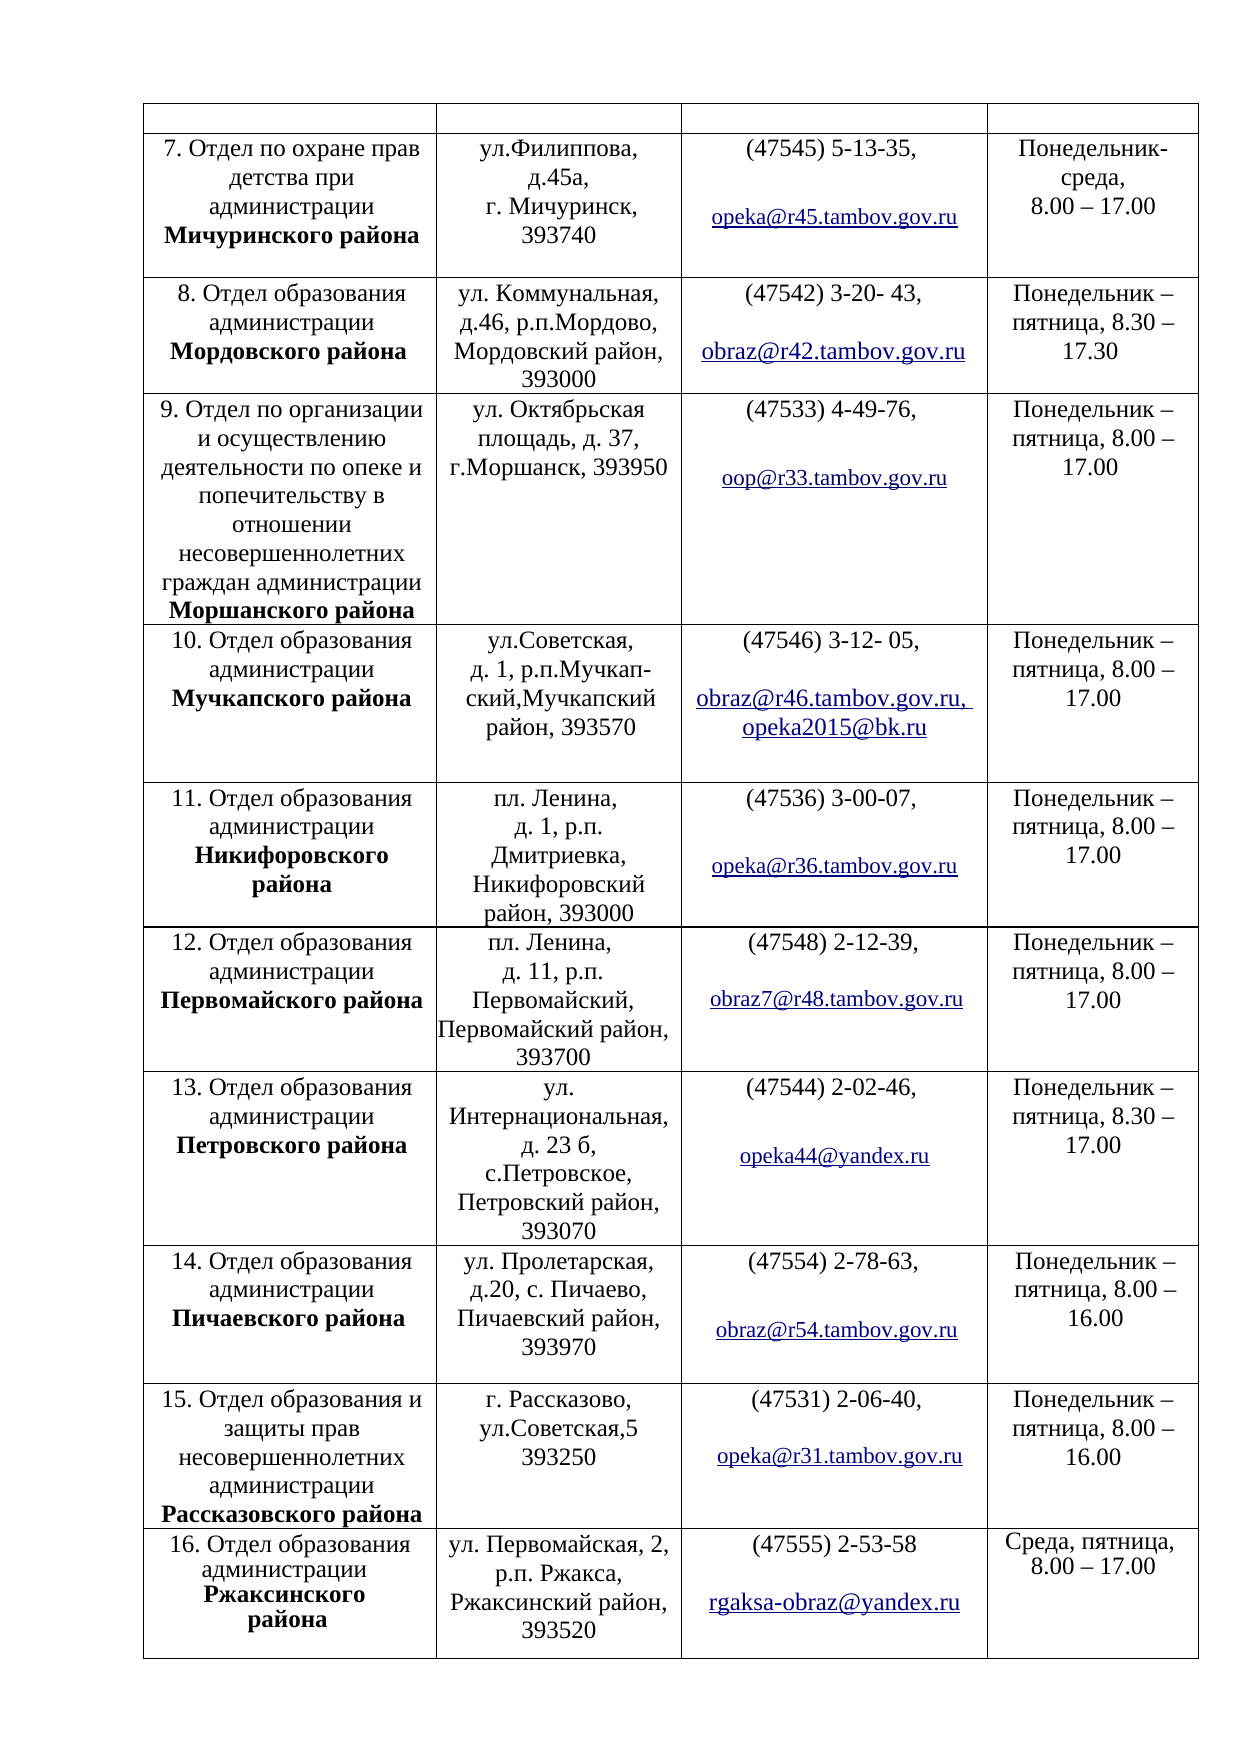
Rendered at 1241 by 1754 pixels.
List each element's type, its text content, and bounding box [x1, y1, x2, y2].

table_cell ул. Коммунальная, д.46, р.п.Мордово, Мордовский район, 393000 [437, 278, 681, 393]
table_cell Понедельник- среда, 8.00 – 17.00 [988, 134, 1198, 277]
table_cell ул. Интернациональная, д. 23 б, с.Петровское, Петровский район, 393070 [437, 1072, 681, 1245]
table_cell ул. Пролетарская, д.20, с. Пичаево, Пичаевский район, 393970 [437, 1246, 681, 1383]
table_cell пл. Ленина, д. 11, р.п. Первомайский, Первомайский район, 393700 [437, 928, 681, 1071]
table_cell (47544) 2-02-46, opeka44@yandex.ru [682, 1072, 987, 1245]
table_cell [144, 104, 436, 132]
table_cell Понедельник – пятница, 8.00 – 17.00 [988, 625, 1198, 782]
table_cell (47546) 3-12- 05, obraz@r46.tambov.gov.ru, opeka2015@bk.ru [682, 625, 987, 782]
table_cell 13. Отдел образования администрации Петровского района [144, 1072, 436, 1245]
table_cell Среда, пятница, 8.00 – 17.00 [988, 1529, 1198, 1658]
table_cell Понедельник – пятница, 8.00 – 16.00 [988, 1246, 1198, 1383]
table_cell Понедельник – пятница, 8.00 – 17.00 [988, 928, 1198, 1071]
table_cell 9. Отдел по организации и осуществлению деятельности по опеке и попечительству в отношении несовершеннолетних граждан администрации Моршанского района [144, 394, 436, 624]
table_cell [682, 104, 987, 132]
table_cell ул. Первомайская, 2, р.п. Ржакса, Ржаксинский район, 393520 [437, 1529, 681, 1658]
table_cell 8. Отдел образования администрации Мордовского района [144, 278, 436, 393]
table_cell (47554) 2-78-63, obraz@r54.tambov.gov.ru [682, 1246, 987, 1383]
table_cell (47545) 5-13-35, opeka@r45.tambov.gov.ru [682, 134, 987, 277]
table_cell [988, 104, 1198, 132]
table_cell ул.Советская, д. 1, р.п.Мучкап-ский,Мучкапский район, 393570 [437, 625, 681, 782]
table_cell (47542) 3-20- 43, obraz@r42.tambov.gov.ru [682, 278, 987, 393]
table_cell Понедельник – пятница, 8.30 – 17.00 [988, 1072, 1198, 1245]
table_cell [437, 104, 681, 132]
table_cell ул. Октябрьская площадь, д. 37, г.Моршанск, 393950 [437, 394, 681, 624]
table_cell 11. Отдел образования администрации Никифоровского района [144, 783, 436, 926]
table_cell Понедельник – пятница, 8.00 – 17.00 [988, 783, 1198, 926]
table_cell 14. Отдел образования администрации Пичаевского района [144, 1246, 436, 1383]
table_cell (47536) 3-00-07, opeka@r36.tambov.gov.ru [682, 783, 987, 926]
table_cell 12. Отдел образования администрации Первомайского района [144, 928, 436, 1071]
table_cell 16. Отдел образования администрации Ржаксинского района [144, 1529, 436, 1658]
table_cell (47555) 2-53-58 rgaksa-obraz@yandex.ru [682, 1529, 987, 1658]
table_cell г. Рассказово, ул.Советская,5 393250 [437, 1384, 681, 1528]
table_cell 15. Отдел образования и защиты прав несовершеннолетних администрации Рассказовского района [144, 1384, 436, 1528]
table_cell ул.Филиппова, д.45а, г. Мичуринск, 393740 [437, 134, 681, 277]
table_cell (47533) 4-49-76, oop@r33.tambov.gov.ru [682, 394, 987, 624]
table_cell Понедельник – пятница, 8.30 – 17.30 [988, 278, 1198, 393]
table_cell (47531) 2-06-40, opeka@r31.tambov.gov.ru [682, 1384, 987, 1528]
table_cell Понедельник – пятница, 8.00 – 17.00 [988, 394, 1198, 624]
table_cell Понедельник – пятница, 8.00 – 16.00 [988, 1384, 1198, 1528]
table_cell пл. Ленина, д. 1, р.п. Дмитриевка, Никифоровский район, 393000 [437, 783, 681, 926]
table_cell 10. Отдел образования администрации Мучкапского района [144, 625, 436, 782]
table_cell 7. Отдел по охране прав детства при администрации Мичуринского района [144, 134, 436, 277]
table_cell (47548) 2-12-39, obraz7@r48.tambov.gov.ru [682, 928, 987, 1071]
